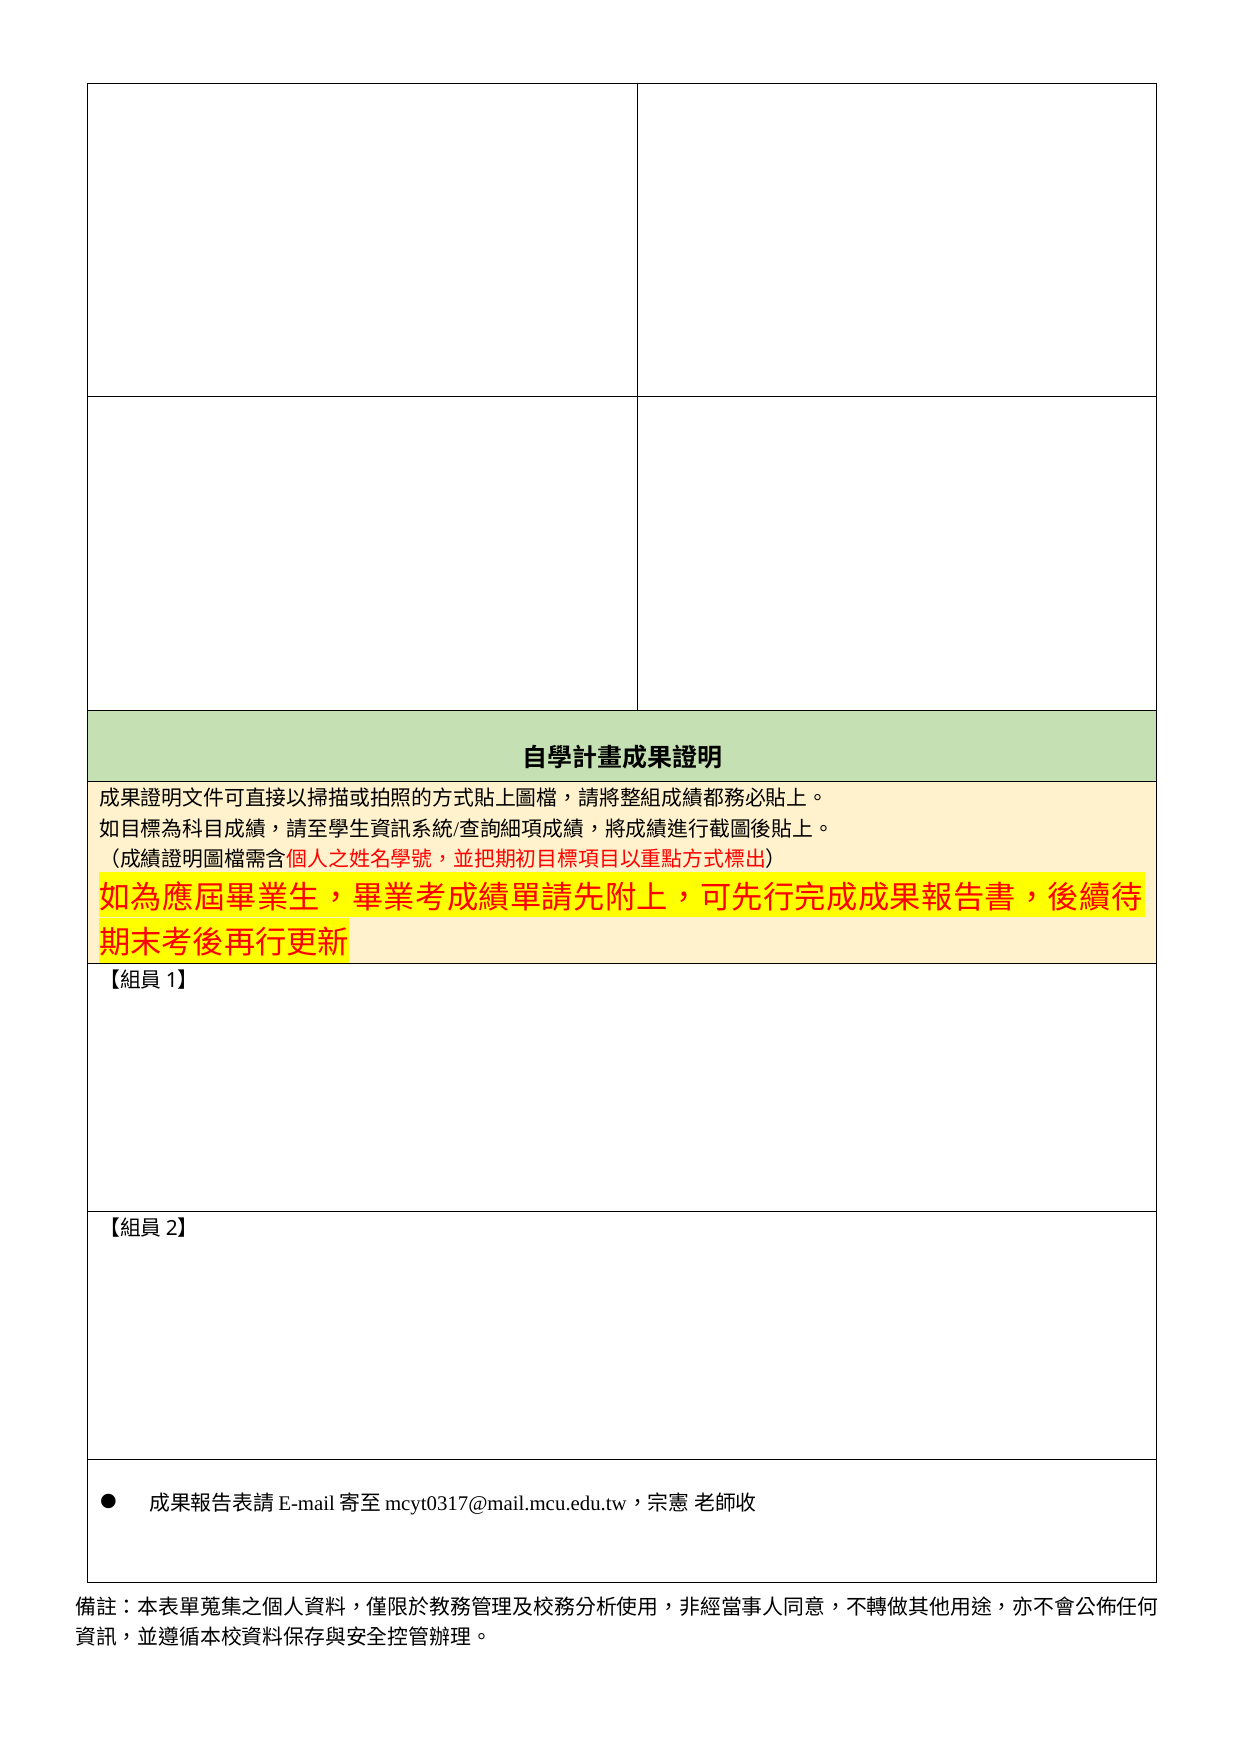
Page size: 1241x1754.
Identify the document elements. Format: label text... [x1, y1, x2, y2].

table_cell 【組員2】 [88, 1212, 1156, 1459]
table_cell [638, 84, 1156, 396]
table_cell 自學計畫成果證明 [88, 711, 1156, 781]
table_cell 成果證明文件可直接以掃描或拍照的方式貼上圖檔，請將整組成績都務必貼上。 如目標為科目成績，請至學生資訊系統/查詢細項成績，將成績進行截圖後貼上。 （成績證明圖檔需含個人之姓名學號，並把期初目標項目以重點方式標出） 如為應屆畢業生，畢業考成績單請先附上，可先行完成成果報告書，後續待期末考後再行更新 [88, 782, 1156, 963]
table_cell 成果報告表請E-mail寄至mcyt0317@mail.mcu.edu.tw，宗憲 老師收 [88, 1460, 1156, 1582]
table_cell [638, 397, 1156, 710]
table_cell [88, 397, 637, 710]
table_cell [88, 84, 637, 396]
table_cell 【組員1】 [88, 964, 1156, 1211]
